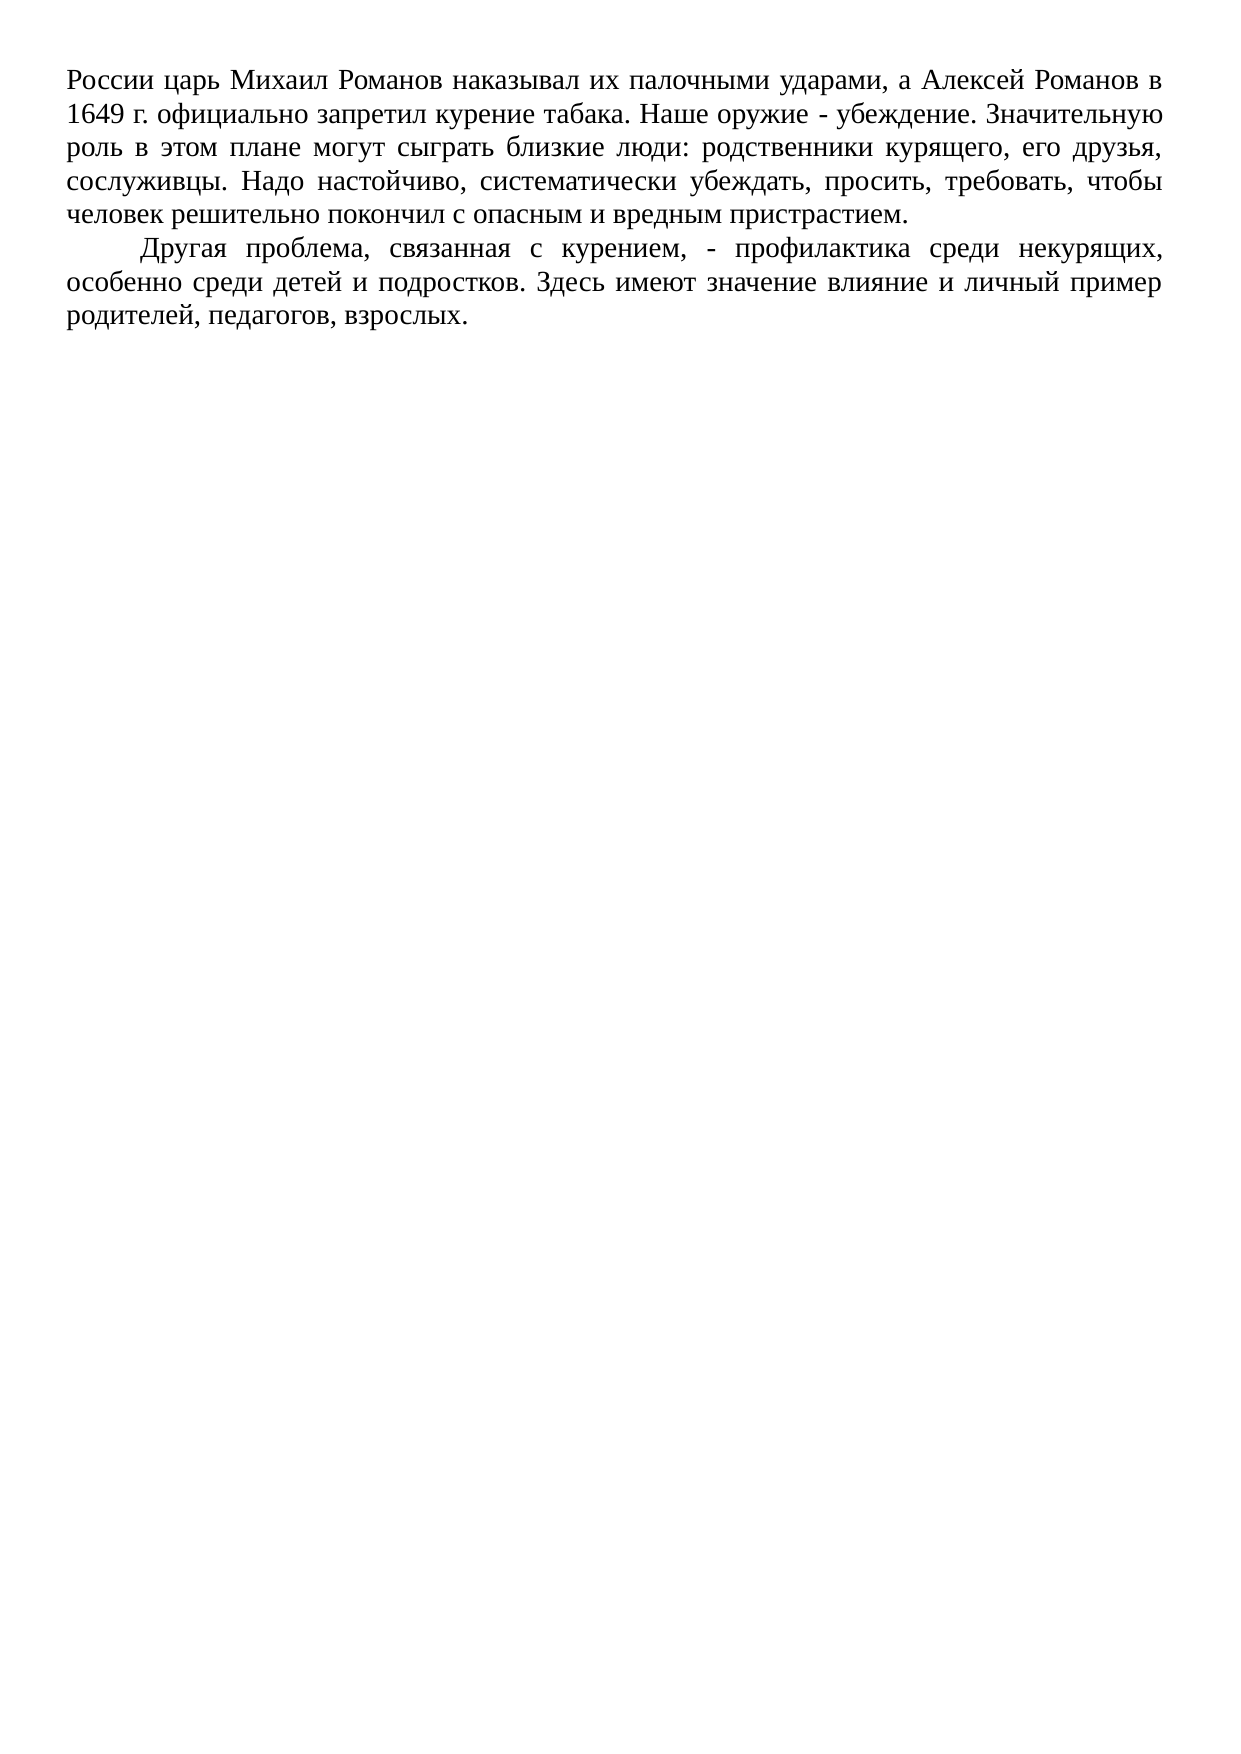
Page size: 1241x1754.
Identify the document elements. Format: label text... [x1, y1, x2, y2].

text Другая проблема, связанная с курением, ‑ профилактика среди некурящих, особенно среди детей и подростков. Здесь имеют значение влияние и личный пример родителей, педагогов, взрослых. [66, 230, 1163, 331]
text России царь Михаил Романов наказывал их палочными ударами, а Алексей Романов в 1649 г. официально запретил курение табака. Наше оружие ‑ убеждение. Значительную роль в этом плане могут сыграть близкие люди: родственники курящего, его друзья, сослуживцы. Надо настойчиво, систематически убеждать, просить, требовать, чтобы человек решительно покончил с опасным и вредным пристрастием. [66, 62, 1163, 230]
